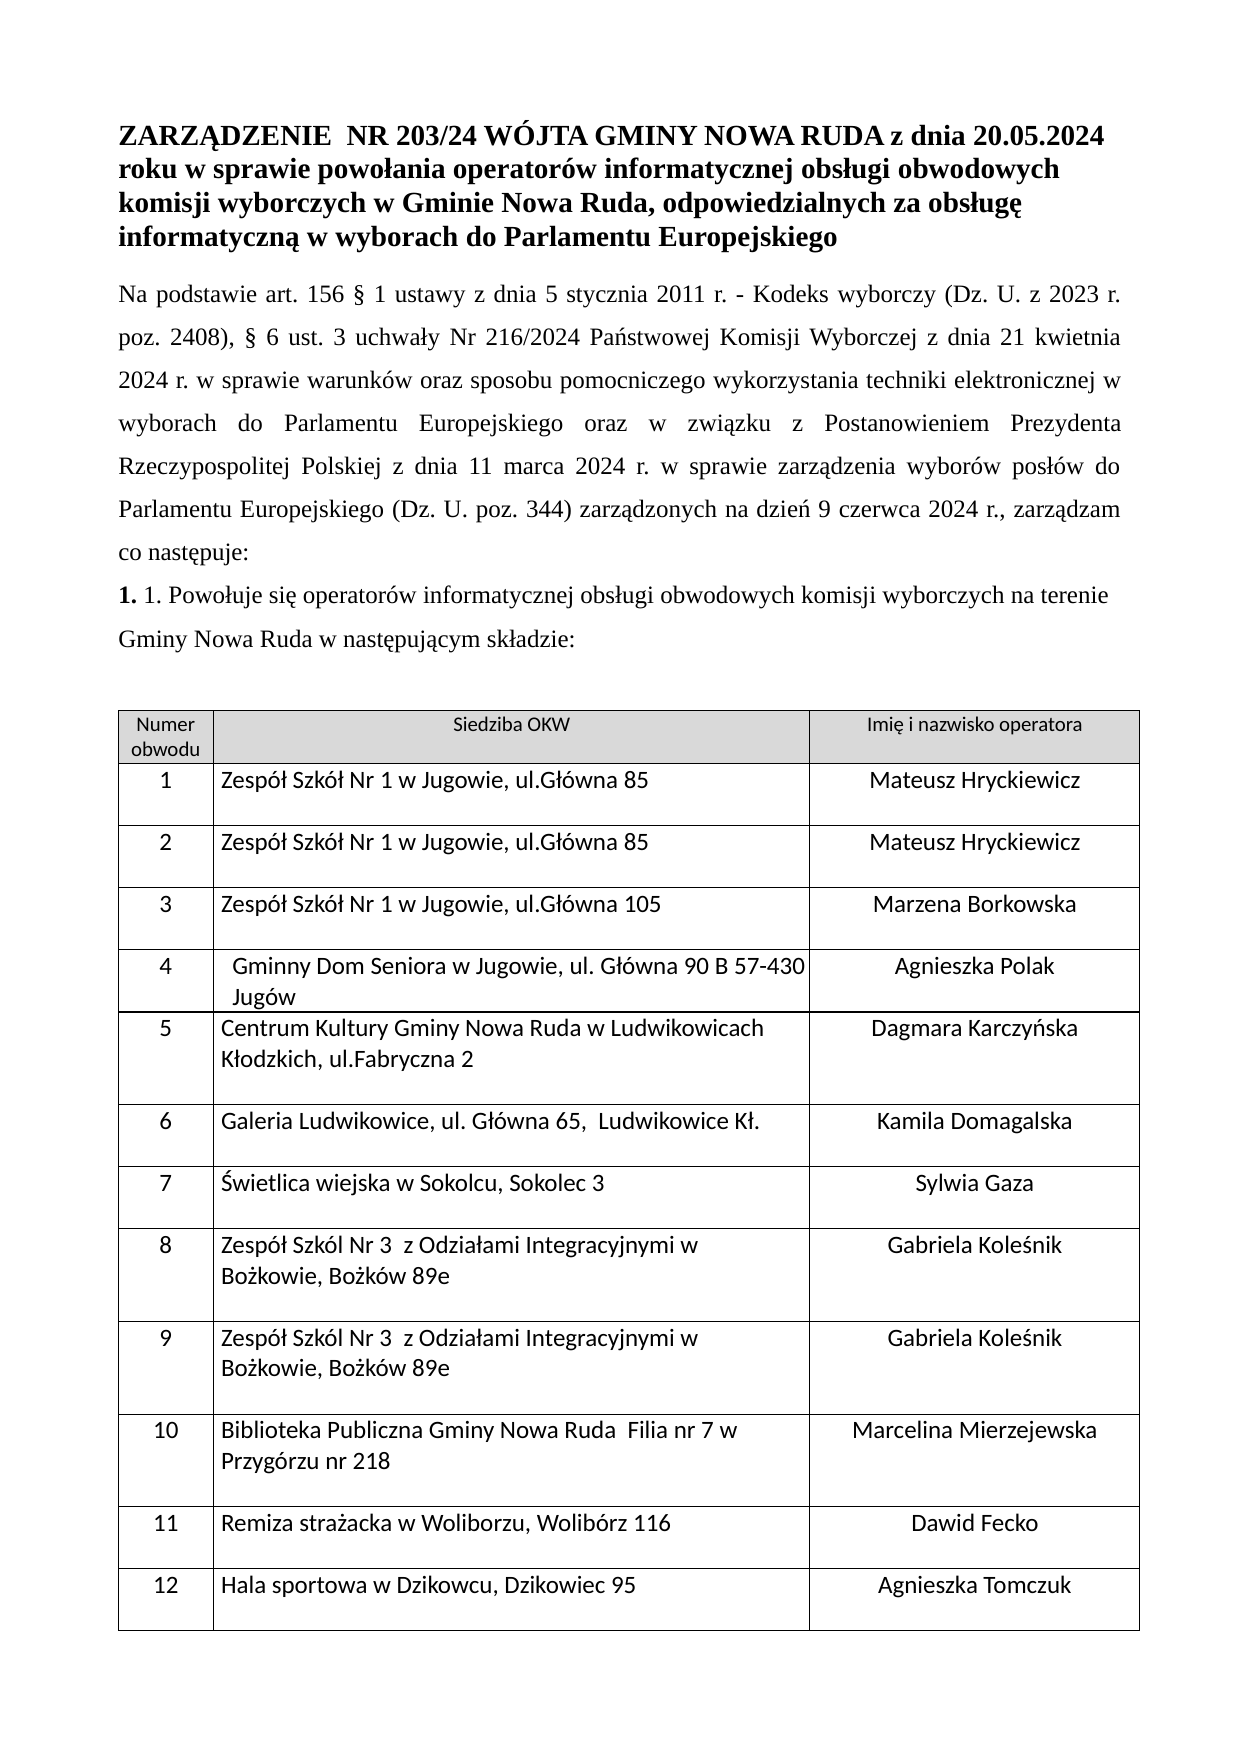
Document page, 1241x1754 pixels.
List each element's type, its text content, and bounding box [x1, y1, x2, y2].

table_cell Mateusz Hryckiewicz [810, 764, 1139, 825]
table_header Numer obwodu [119, 711, 213, 763]
text Na podstawie art. 156 § 1 ustawy z dnia 5 stycznia 2011 r. - Kodeks wyborczy (Dz. U. z 2023 r. poz. 2408), § 6 ust. 3 uchwały Nr 216/2024 Państwowej Komisji Wyborczej z dnia 21 kwietnia 2024 r. w sprawie warunków oraz sposobu pomocniczego wykorzystania techniki elektronicznej w wyborach do Parlamentu Europejskiego oraz w związku z Postanowieniem Prezydenta Rzeczypospolitej Polskiej z dnia 11 marca 2024 r. w sprawie zarządzenia wyborów posłów do Parlamentu Europejskiego (Dz. U. poz. 344) zarządzonych na dzień 9 czerwca 2024 r., zarządzam co następuje: [118, 279, 1122, 566]
table_cell 11 [119, 1507, 213, 1568]
table_cell Galeria Ludwikowice, ul. Główna 65, Ludwikowice Kł. [214, 1105, 809, 1166]
table_cell 3 [119, 888, 213, 949]
text 1. 1. Powołuje się operatorów informatycznej obsługi obwodowych komisji wyborczych na terenie Gminy Nowa Ruda w następującym składzie: [118, 581, 1122, 652]
table_cell Biblioteka Publiczna Gminy Nowa Ruda Filia nr 7 w Przygórzu nr 218 [214, 1415, 809, 1506]
table_cell Dagmara Karczyńska [810, 1013, 1139, 1104]
table_cell Dawid Fecko [810, 1507, 1139, 1568]
table_cell 7 [119, 1167, 213, 1228]
table_cell 4 [119, 950, 213, 1011]
table_cell Marcelina Mierzejewska [810, 1415, 1139, 1506]
table_cell Zespół Szkół Nr 1 w Jugowie, ul.Główna 105 [214, 888, 809, 949]
table_cell Agnieszka Tomczuk [810, 1569, 1139, 1630]
table_cell Zespół Szkól Nr 3 z Odziałami Integracyjnymi w Bożkowie, Bożków 89e [214, 1229, 809, 1321]
table_cell Marzena Borkowska [810, 888, 1139, 949]
table_header Siedziba OKW [214, 711, 809, 763]
table_cell Sylwia Gaza [810, 1167, 1139, 1228]
table_header Imię i nazwisko operatora [810, 711, 1139, 763]
subtitle ZARZĄDZENIE NR 203/24 WÓJTA GMINY NOWA RUDA z dnia 20.05.2024 roku w sprawie powołania operatorów informatycznej obsługi obwodowych komisji wyborczych w Gminie Nowa Ruda, odpowiedzialnych za obsługę informatyczną w wyborach do Parlamentu Europejskiego [118, 118, 1122, 252]
table_cell Remiza strażacka w Woliborzu, Wolibórz 116 [214, 1507, 809, 1568]
table_cell Centrum Kultury Gminy Nowa Ruda w Ludwikowicach Kłodzkich, ul.Fabryczna 2 [214, 1013, 809, 1104]
table_cell 9 [119, 1322, 213, 1413]
table_cell 10 [119, 1415, 213, 1506]
table_cell Zespół Szkół Nr 1 w Jugowie, ul.Główna 85 [214, 826, 809, 887]
table_cell Świetlica wiejska w Sokolcu, Sokolec 3 [214, 1167, 809, 1228]
table_cell Zespół Szkół Nr 1 w Jugowie, ul.Główna 85 [214, 764, 809, 825]
table_cell Gabriela Koleśnik [810, 1322, 1139, 1413]
table_cell 12 [119, 1569, 213, 1630]
table_cell 1 [119, 764, 213, 825]
table_cell Agnieszka Polak [810, 950, 1139, 1011]
table_cell Hala sportowa w Dzikowcu, Dzikowiec 95 [214, 1569, 809, 1630]
table_cell [214, 950, 221, 1011]
table_cell 5 [119, 1013, 213, 1104]
table_cell Kamila Domagalska [810, 1105, 1139, 1166]
table_cell 6 [119, 1105, 213, 1166]
table_cell Zespół Szkól Nr 3 z Odziałami Integracyjnymi w Bożkowie, Bożków 89e [214, 1322, 809, 1413]
table_cell 8 [119, 1229, 213, 1321]
table_cell Mateusz Hryckiewicz [810, 826, 1139, 887]
table_cell 2 [119, 826, 213, 887]
table_cell Gabriela Koleśnik [810, 1229, 1139, 1321]
table_header Gminny Dom Seniora w Jugowie, ul. Główna 90 B 57-430 Jugów [221, 950, 809, 1011]
